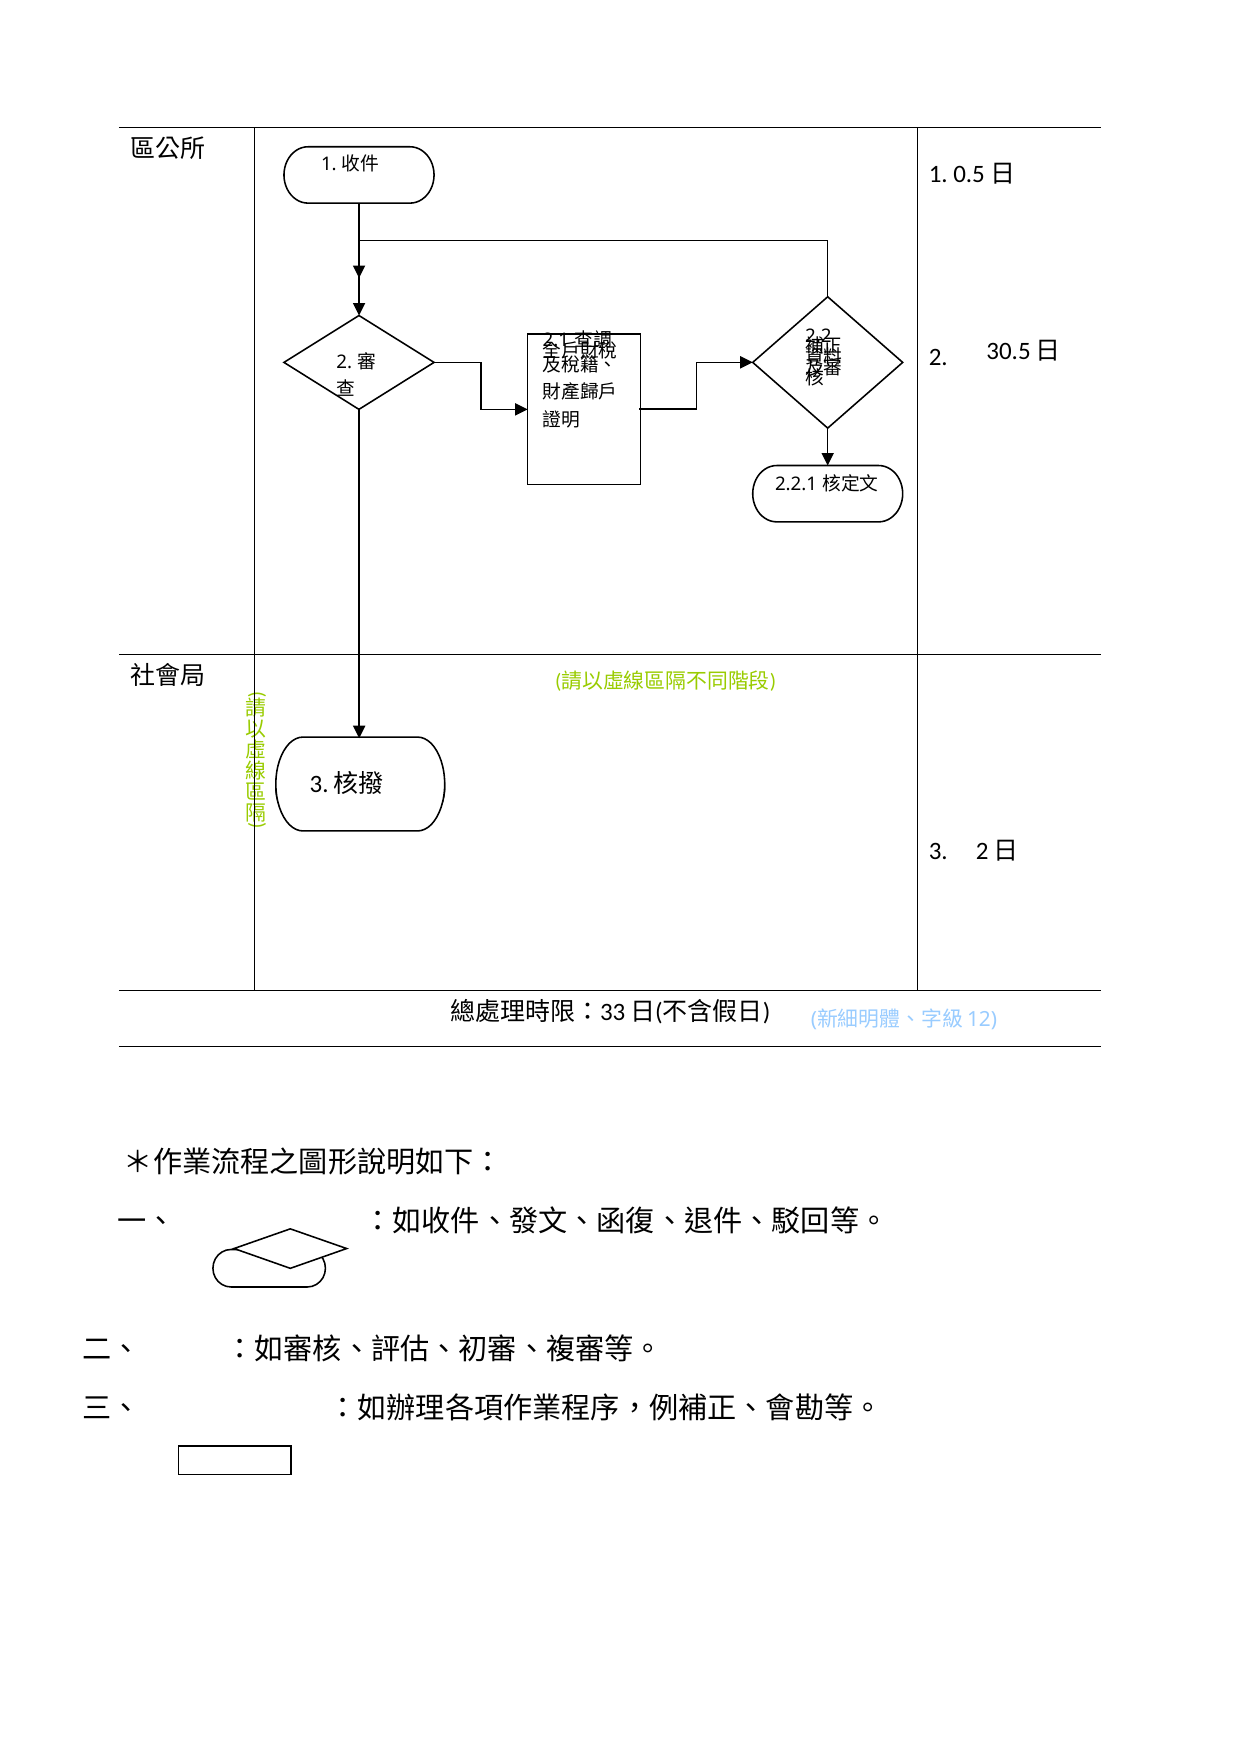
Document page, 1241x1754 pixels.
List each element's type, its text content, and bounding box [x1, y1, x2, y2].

table_cell 社會局 [119, 655, 254, 990]
table_cell [255, 655, 358, 754]
text 三、：如辦理各項作業程序，例補正、會勘等。 [22, 1384, 1181, 1497]
table_cell [255, 655, 917, 990]
table_cell 區公所 [119, 128, 254, 654]
text 二、 ：如審核、評估、初審、複審等。 [22, 1309, 1181, 1384]
table_cell 總處理時限：33日(不含假日) [119, 991, 1101, 1046]
table_cell [360, 241, 827, 409]
table_cell 3. 2日 [918, 655, 1101, 990]
text ＊作業流程之圖形說明如下： [22, 1122, 1181, 1197]
text 一、：如收件、發文、函復、退件、駁回等。 [22, 1197, 1181, 1309]
table_cell [255, 128, 917, 654]
table_cell 1. 0.5日 2. [918, 128, 1101, 654]
